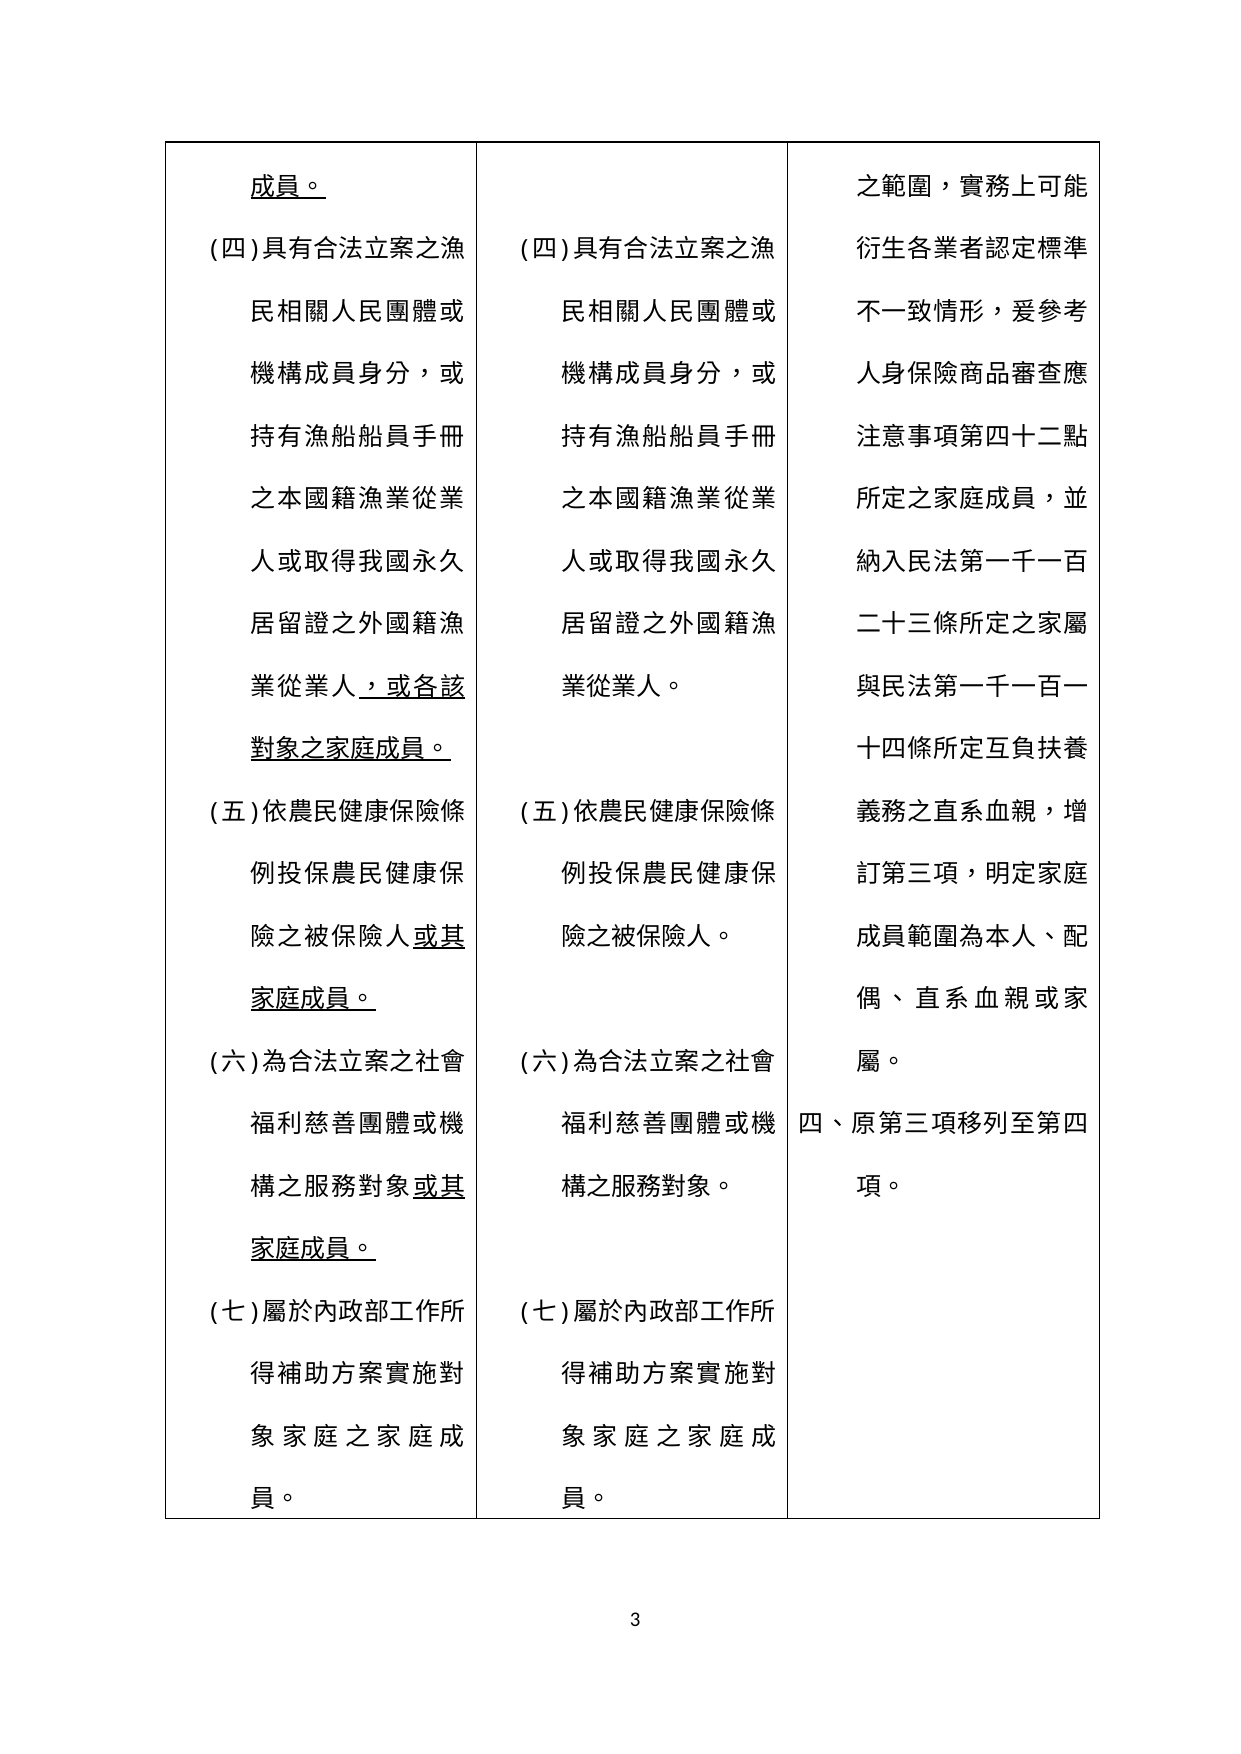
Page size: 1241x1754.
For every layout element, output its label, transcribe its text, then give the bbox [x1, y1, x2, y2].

table_cell 之範圍，實務上可能衍生各業者認定標準不一致情形，爰參考人身保險商品審查應注意事項第四十二點所定之家庭成員，並納入民法第一千一百二十三條所定之家屬與民法第一千一百一十四條所定互負扶養義務之直系血親，增訂第三項，明定家庭成員範圍為本人、配偶、直系血親或家屬。 四、原第三項移列至第四項。 [788, 143, 1099, 1517]
table_cell 二、本注意事項所稱微型保險，指保險業為經濟弱勢者或特定身分者提供因應特定風險基本保障之保險商品。 本注意事項所稱經濟弱勢者或特定身分者，指符合下列條件之一者： 無配偶且全年綜合所得在新臺幣三十五萬元以下者。 (二)屬於夫妻二人之全年綜合所得在新臺幣七十萬元以下家庭之家庭成員。 (三)具有原住民身分法規定之原住民身分，或具有合法立案之原住民相關人民團體或機構成員身分或為各該團體或機構服務對象。 (四)具有合法立案之漁民相關人民團體或機構成員身分，或持有漁船船員手冊之本國籍漁業從業人或取得我國永久居留證之外國籍漁業從業人。 (五)依農民健康保險條例投保農民健康保險之被保險人。 (六)為合法立案之社會福利慈善團體或機構之服務對象。 (七)屬於內政部工作所得補助方案實施對象家庭之家庭成員。 (八)屬於特殊境遇家庭扶助條例所定特殊境遇家庭或符合社會救助法規定低收入戶或中低收入戶之家庭成員。 (九)符合身心障礙者權益保障法定義之身心障礙者，或具有合法立案之身心障礙者相關人民團體或機構成員身分或為各該團體或機構服務對象。 (十)其他經主管機關認可之經濟弱勢者或特定身分者。 除前項各款條件外，各保險業得視國民所得、城鄉發展、實際經濟狀況、社會保險及安全制度、現有承保客戶所得分佈及核保作業等因素增訂之，惟應檢附第四點規定文件事先報經主管機關核准，修正時亦同。 [477, 143, 787, 1517]
table_cell 成員。 (四)具有合法立案之漁民相關人民團體或機構成員身分，或持有漁船船員手冊之本國籍漁業從業人或取得我國永久居留證之外國籍漁業從業人，或各該對象之家庭成員。 (五)依農民健康保險條例投保農民健康保險之被保險人或其家庭成員。 (六)為合法立案之社會福利慈善團體或機構之服務對象或其家庭成員。 (七)屬於內政部工作所得補助方案實施對象家庭之家庭成員。 [166, 143, 476, 1517]
